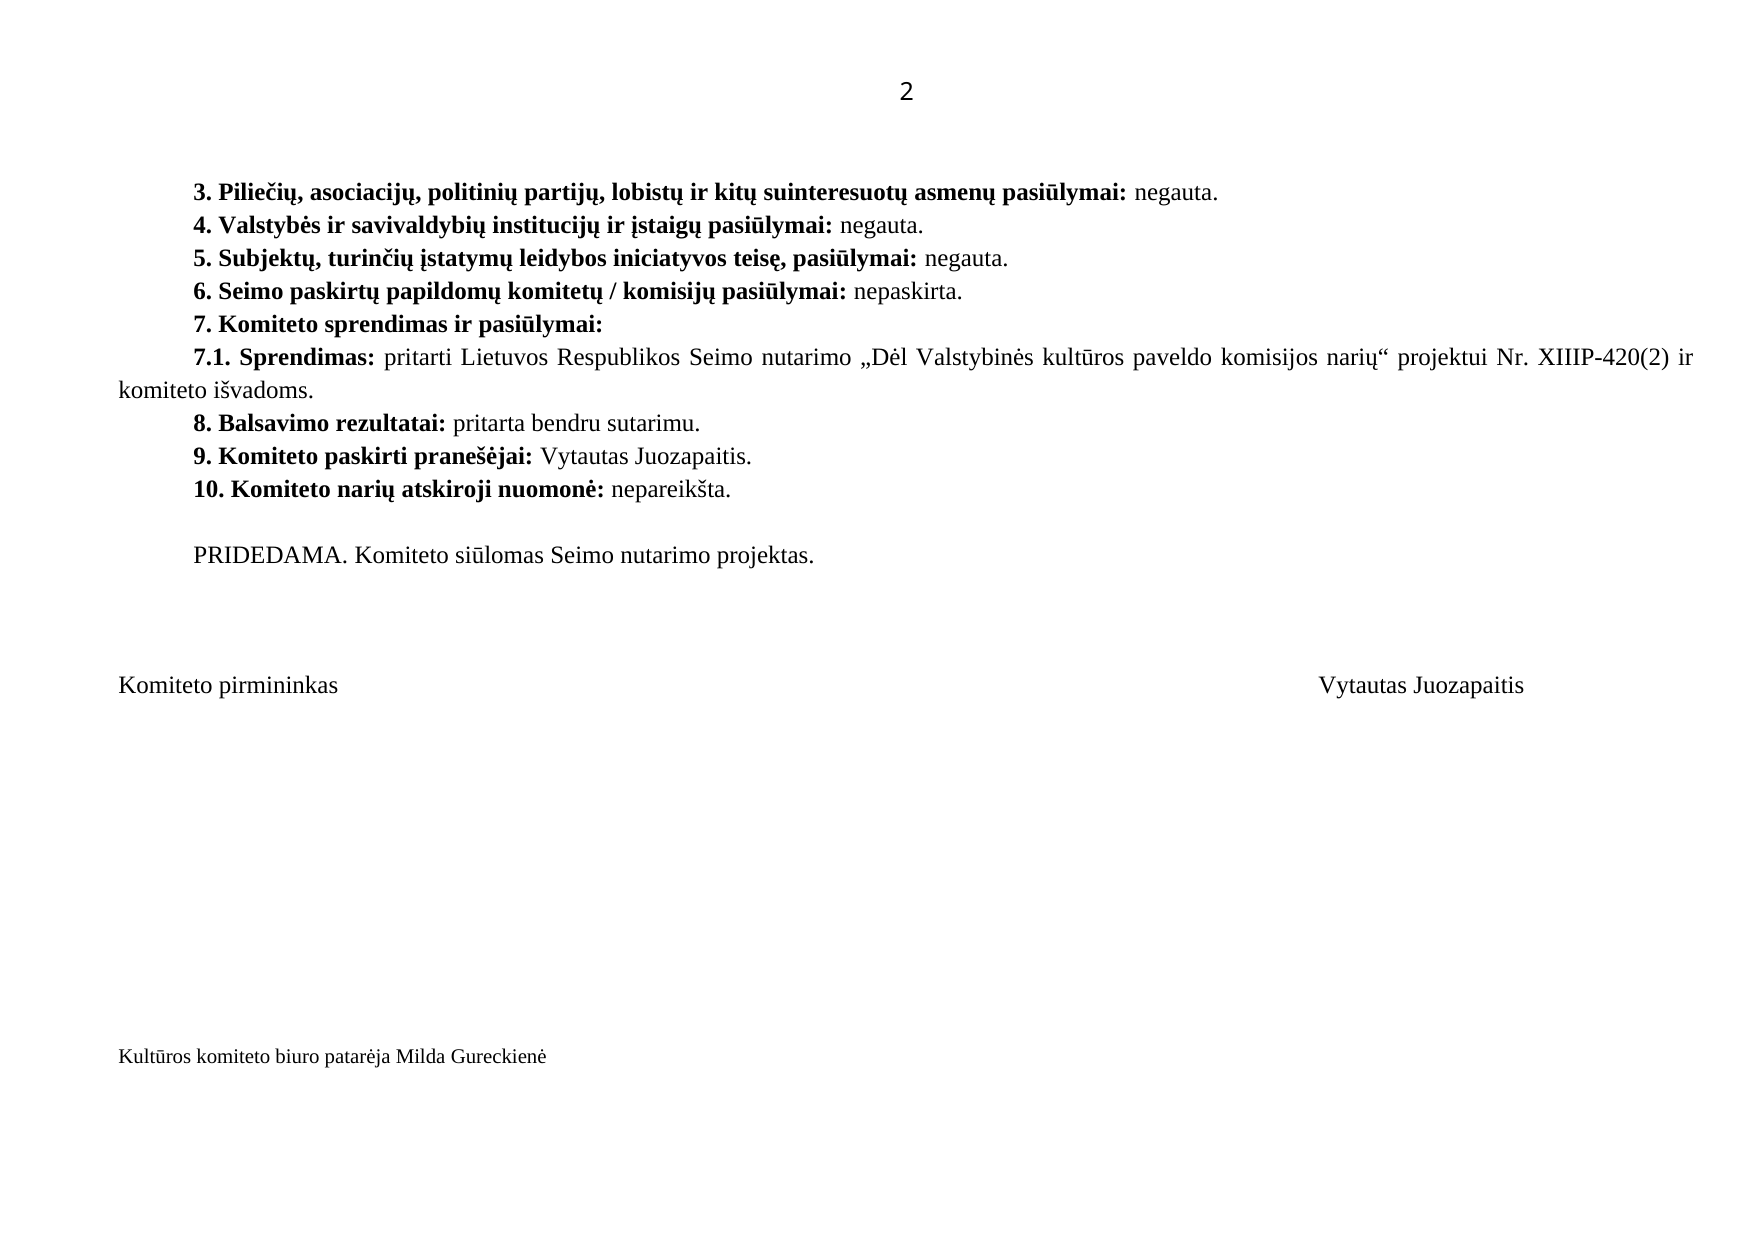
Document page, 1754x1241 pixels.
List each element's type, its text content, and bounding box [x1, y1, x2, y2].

text Komiteto pirmininkas (Parašas) Vytautas Juozapaitis [118, 670, 1695, 698]
text 7.1. Sprendimas: pritarti Lietuvos Respublikos Seimo nutarimo „Dėl Valstybinės kultūros paveldo komisijos narių“ projektui Nr. XIIIP-420(2) ir komiteto išvadoms. [118, 342, 1695, 404]
text 6. Seimo paskirtų papildomų komitetų / komisijų pasiūlymai: nepaskirta. [118, 276, 1695, 305]
text Kultūros komiteto biuro patarėja Milda Gureckienė [118, 1043, 1695, 1068]
text 7. Komiteto sprendimas ir pasiūlymai: [118, 309, 1695, 338]
text PRIDEDAMA. Komiteto siūlomas Seimo nutarimo projektas. [118, 540, 1695, 569]
text 5. Subjektų, turinčių įstatymų leidybos iniciatyvos teisę, pasiūlymai: negauta. [118, 243, 1695, 272]
text 8. Balsavimo rezultatai: pritarta bendru sutarimu. [118, 408, 1695, 437]
text 10. Komiteto narių atskiroji nuomonė: nepareikšta. [118, 474, 1695, 503]
text 4. Valstybės ir savivaldybių institucijų ir įstaigų pasiūlymai: negauta. [118, 210, 1695, 239]
text 9. Komiteto paskirti pranešėjai: Vytautas Juozapaitis. [118, 441, 1695, 470]
text 3. Piliečių, asociacijų, politinių partijų, lobistų ir kitų suinteresuotų asmenų pasiūlymai: negauta. [118, 177, 1695, 206]
